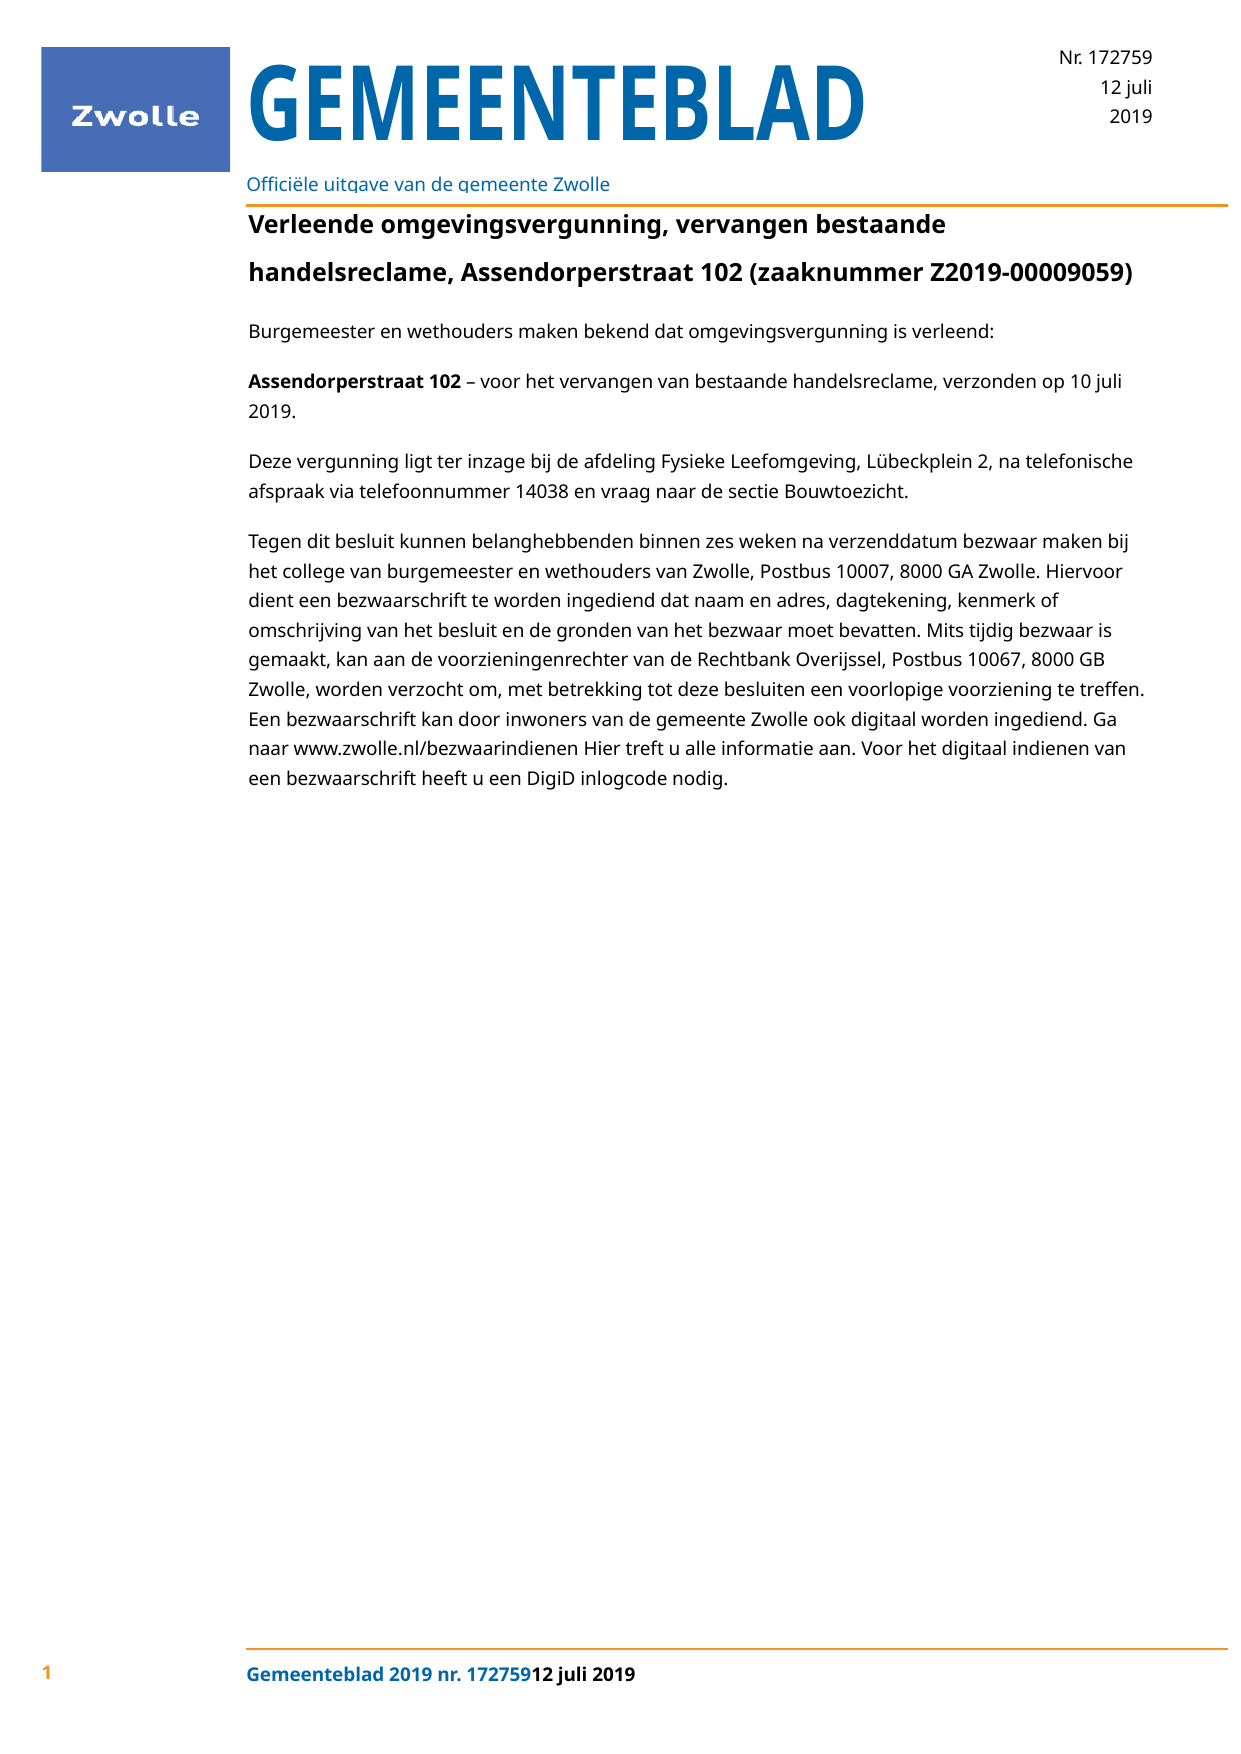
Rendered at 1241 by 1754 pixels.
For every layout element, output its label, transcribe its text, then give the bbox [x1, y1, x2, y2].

text Verleende omgevingsvergunning, vervangen bestaande handelsreclame, Assendorperstraat 102 (zaaknummer Z2019-00009059) [248, 207, 1152, 288]
text Deze vergunning ligt ter inzage bij de afdeling Fysieke Leefomgeving, Lübeckplein 2, na telefonische afspraak via telefoonnummer 14038 en vraag naar de sectie Bouwtoezicht. [248, 448, 1152, 504]
text Tegen dit besluit kunnen belanghebbenden binnen zes weken na verzenddatum bezwaar maken bij het college van burgemeester en wethouders van Zwolle, Postbus 10007, 8000 GA Zwolle. Hiervoor dient een bezwaarschrift te worden ingediend dat naam en adres, dagtekening, kenmerk of omschrijving van het besluit en de gronden van het bezwaar moet bevatten. Mits tijdig bezwaar is gemaakt, kan aan de voorzieningenrechter van de Rechtbank Overijssel, Postbus 10067, 8000 GB Zwolle, worden verzocht om, met betrekking tot deze besluiten een voorlopige voorziening te treffen. Een bezwaarschrift kan door inwoners van de gemeente Zwolle ook digitaal worden ingediend. Ga naar www.zwolle.nl/bezwaarindienen Hier treft u alle informatie aan. Voor het digitaal indienen van een bezwaarschrift heeft u een DigiD inlogcode nodig. [248, 528, 1152, 791]
text Burgemeester en wethouders maken bekend dat omgevingsvergunning is verleend: [248, 318, 1152, 344]
text Assendorperstraat 102 – voor het vervangen van bestaande handelsreclame, verzonden op 10 juli 2019. [248, 368, 1152, 424]
picture [41, 47, 231, 172]
